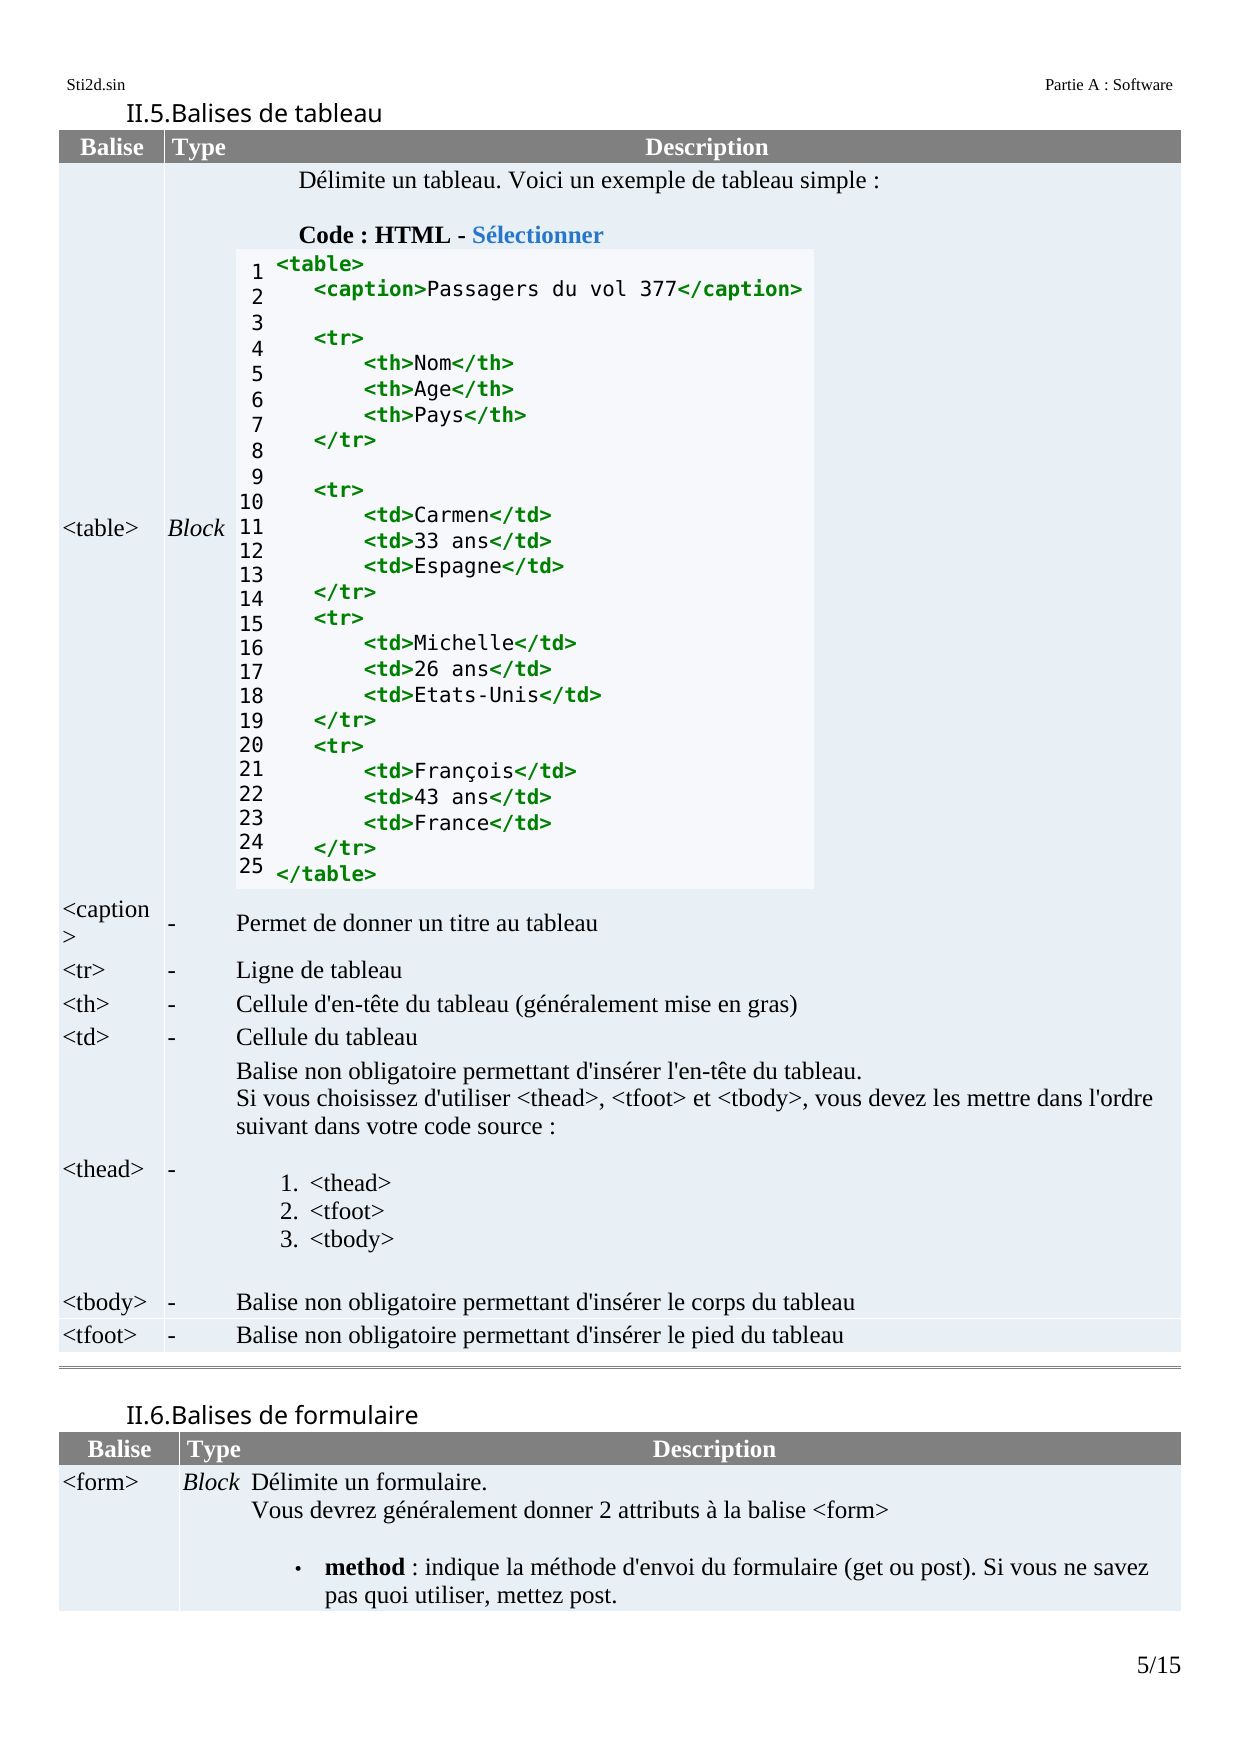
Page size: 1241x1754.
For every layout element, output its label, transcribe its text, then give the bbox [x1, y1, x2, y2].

table_cell - [165, 1054, 233, 1285]
table_cell - [165, 1319, 233, 1352]
table_cell - [165, 892, 233, 953]
table_cell <tbody> [59, 1285, 164, 1318]
table_cell Permet de donner un titre au tableau [233, 892, 1181, 953]
table_cell Balise non obligatoire permettant d'insérer l'en-tête du tableau. Si vous choisissez d'utiliser <thead>, <tfoot> et <tbody>, vous devez les mettre dans l'ordre suivant dans votre code source : <thead> <tfoot> <tbody> [233, 1054, 1181, 1285]
table_header Type [165, 130, 233, 163]
table_cell - [165, 953, 233, 987]
table_header Description [248, 1432, 1181, 1465]
table_cell - [165, 1020, 233, 1054]
table_cell <tr> [59, 953, 164, 987]
subtitle Balises de tableau [126, 96, 1181, 130]
table_cell Block [165, 163, 233, 892]
table_cell <tfoot> [59, 1319, 164, 1352]
table_cell <caption> [59, 892, 164, 953]
table_header Balise [59, 1432, 179, 1465]
table_header <table> <caption>Passagers du vol 377</caption> <tr> <th>Nom</th> <th>Age</th> <th>Pays</th> </tr> <tr> <td>Carmen</td> <td>33 ans</td> <td>Espagne</td> </tr> <tr> <td>Michelle</td> <td>26 ans</td> <td>Etats-Unis</td> </tr> <tr> <td>François</td> <td>43 ans</td> <td>France</td> </tr> </table> [273, 249, 814, 889]
table_cell Délimite un tableau. Voici un exemple de tableau simple : Code : HTML - Sélectionner [233, 163, 1181, 892]
table_cell <th> [59, 987, 164, 1020]
table_cell <td> [59, 1020, 164, 1054]
subtitle Balises de formulaire [126, 1398, 1181, 1432]
table_cell <table> [59, 163, 164, 892]
table_cell Block [180, 1465, 248, 1611]
table_cell - [165, 987, 233, 1020]
table_cell Balise non obligatoire permettant d'insérer le corps du tableau [233, 1285, 1181, 1318]
table_cell <form> [59, 1465, 179, 1611]
table_cell Cellule du tableau [233, 1020, 1181, 1054]
table_header Description [233, 130, 1181, 163]
table_cell <thead> [59, 1054, 164, 1285]
table_header Balise [59, 130, 164, 163]
table_cell Cellule d'en-tête du tableau (généralement mise en gras) [233, 987, 1181, 1020]
table_cell - [165, 1285, 233, 1318]
table_cell Ligne de tableau [233, 953, 1181, 987]
table_cell Délimite un formulaire. Vous devrez généralement donner 2 attributs à la balise <form> method : indique la méthode d'envoi du formulaire (get ou post). Si vous ne savez pas quoi utiliser, mettez post. action : la page vers laquelle le visiteur doit être redirigé lorsqu'il a validé votre formulaire. [248, 1465, 1181, 1611]
table_cell Balise non obligatoire permettant d'insérer le pied du tableau [233, 1319, 1181, 1352]
table_header Type [180, 1432, 248, 1465]
table_header 1 2 3 4 5 6 7 8 9 10 11 12 13 14 15 16 17 18 19 20 21 22 23 24 25 [236, 249, 273, 889]
